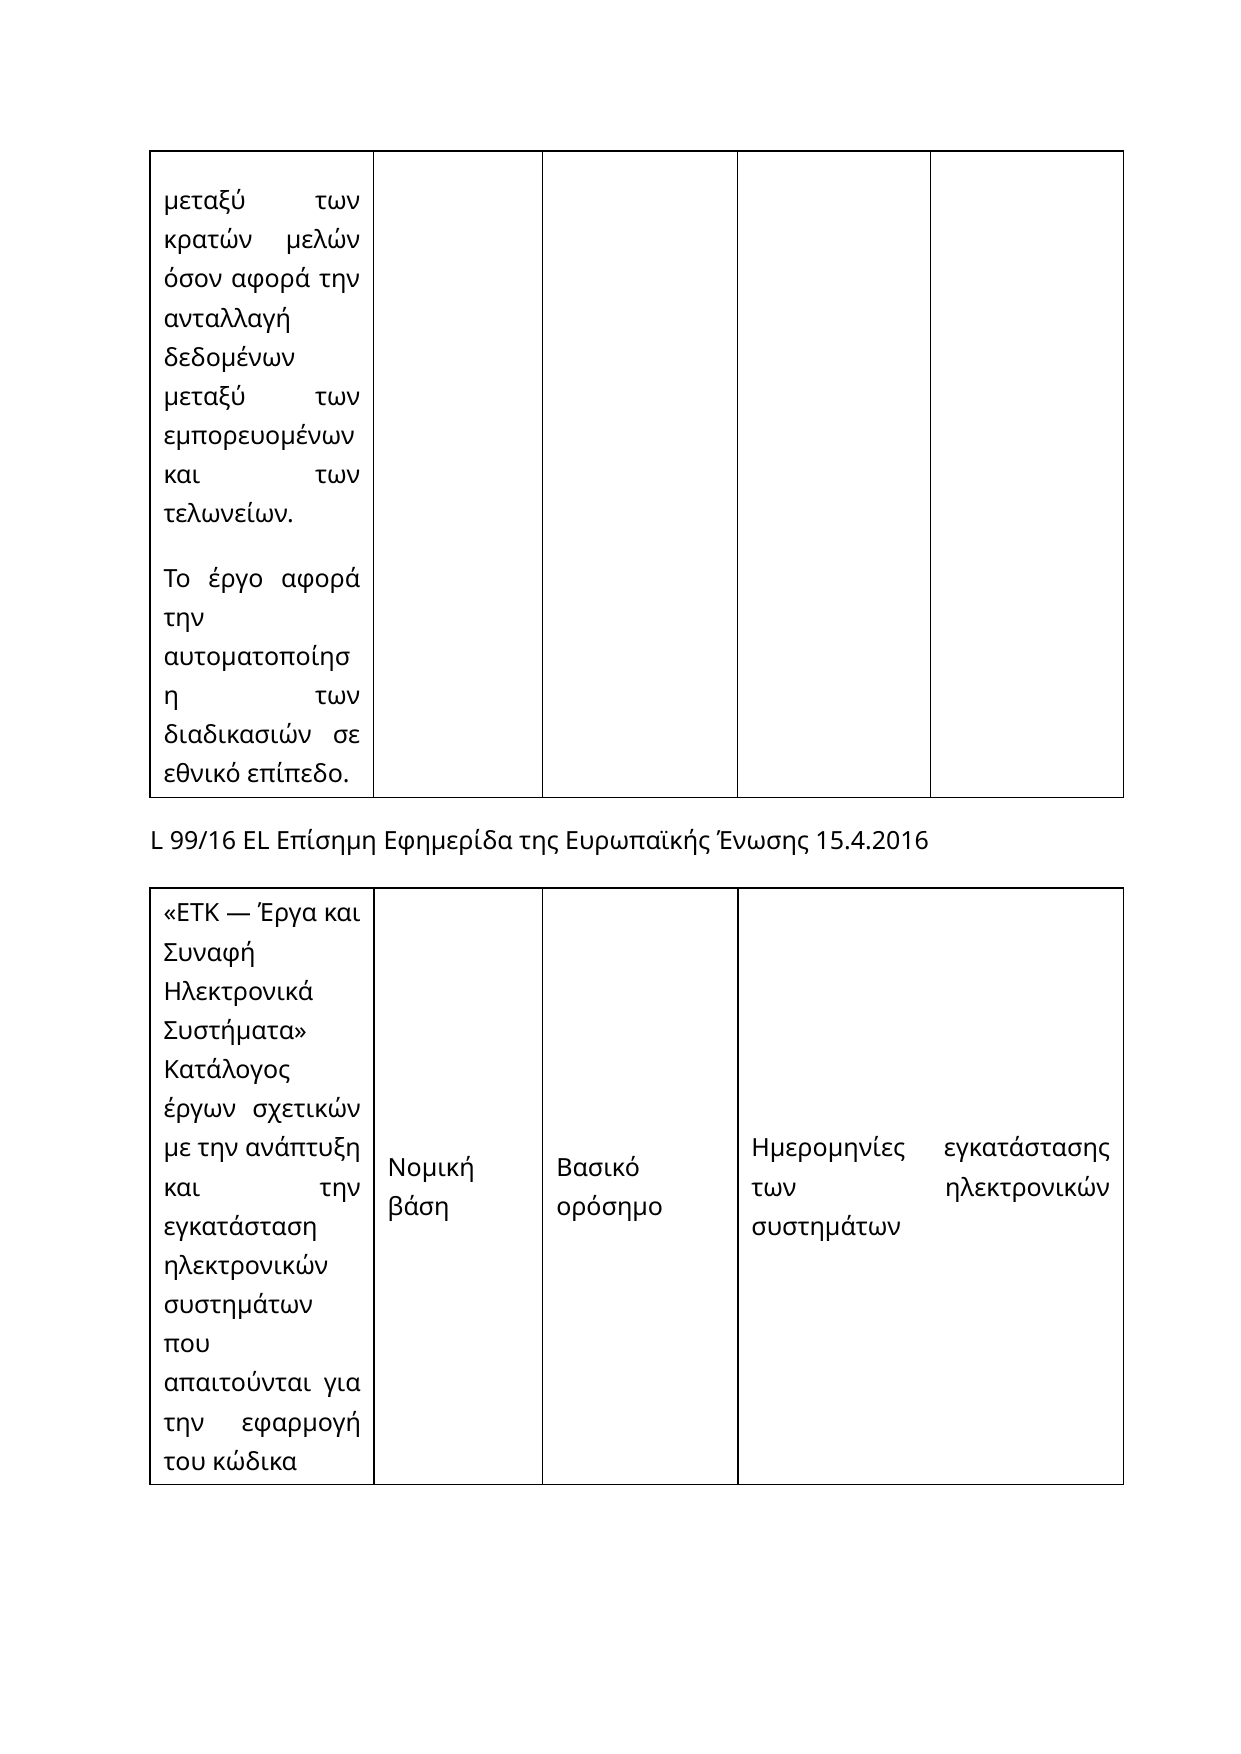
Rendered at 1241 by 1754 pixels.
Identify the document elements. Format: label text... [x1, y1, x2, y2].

table_cell [543, 152, 737, 796]
text L 99/16 EL Επίσηµη Εφηµερίδα της Ευρωπαϊκής Ένωσης 15.4.2016 [150, 823, 1090, 857]
table_cell [931, 152, 1123, 796]
table_header Ημερομηνίες εγκατάστασης των ηλεκτρονικών συστημάτων [739, 889, 1123, 1484]
table_header Βασικό ορόσημο [543, 889, 737, 1484]
table_cell μεταξύ των κρατών μελών όσον αφορά την ανταλλαγή δεδομένων μεταξύ των εμπορευομένων και των τελωνείων. Το έργο αφορά την αυτοματοποίηση των διαδικασιών σε εθνικό επίπεδο. [151, 152, 373, 796]
table_cell [374, 152, 542, 796]
table_cell [738, 152, 930, 796]
table_header «ΕΤΚ — Έργα και Συναφή Ηλεκτρονικά Συστήματα» Κατάλογος έργων σχετικών με την ανάπτυξη και την εγκατάσταση ηλεκτρονικών συστημάτων που απαιτούνται για την εφαρμογή του κώδικα [151, 889, 373, 1484]
table_header Νομική βάση [375, 889, 542, 1484]
